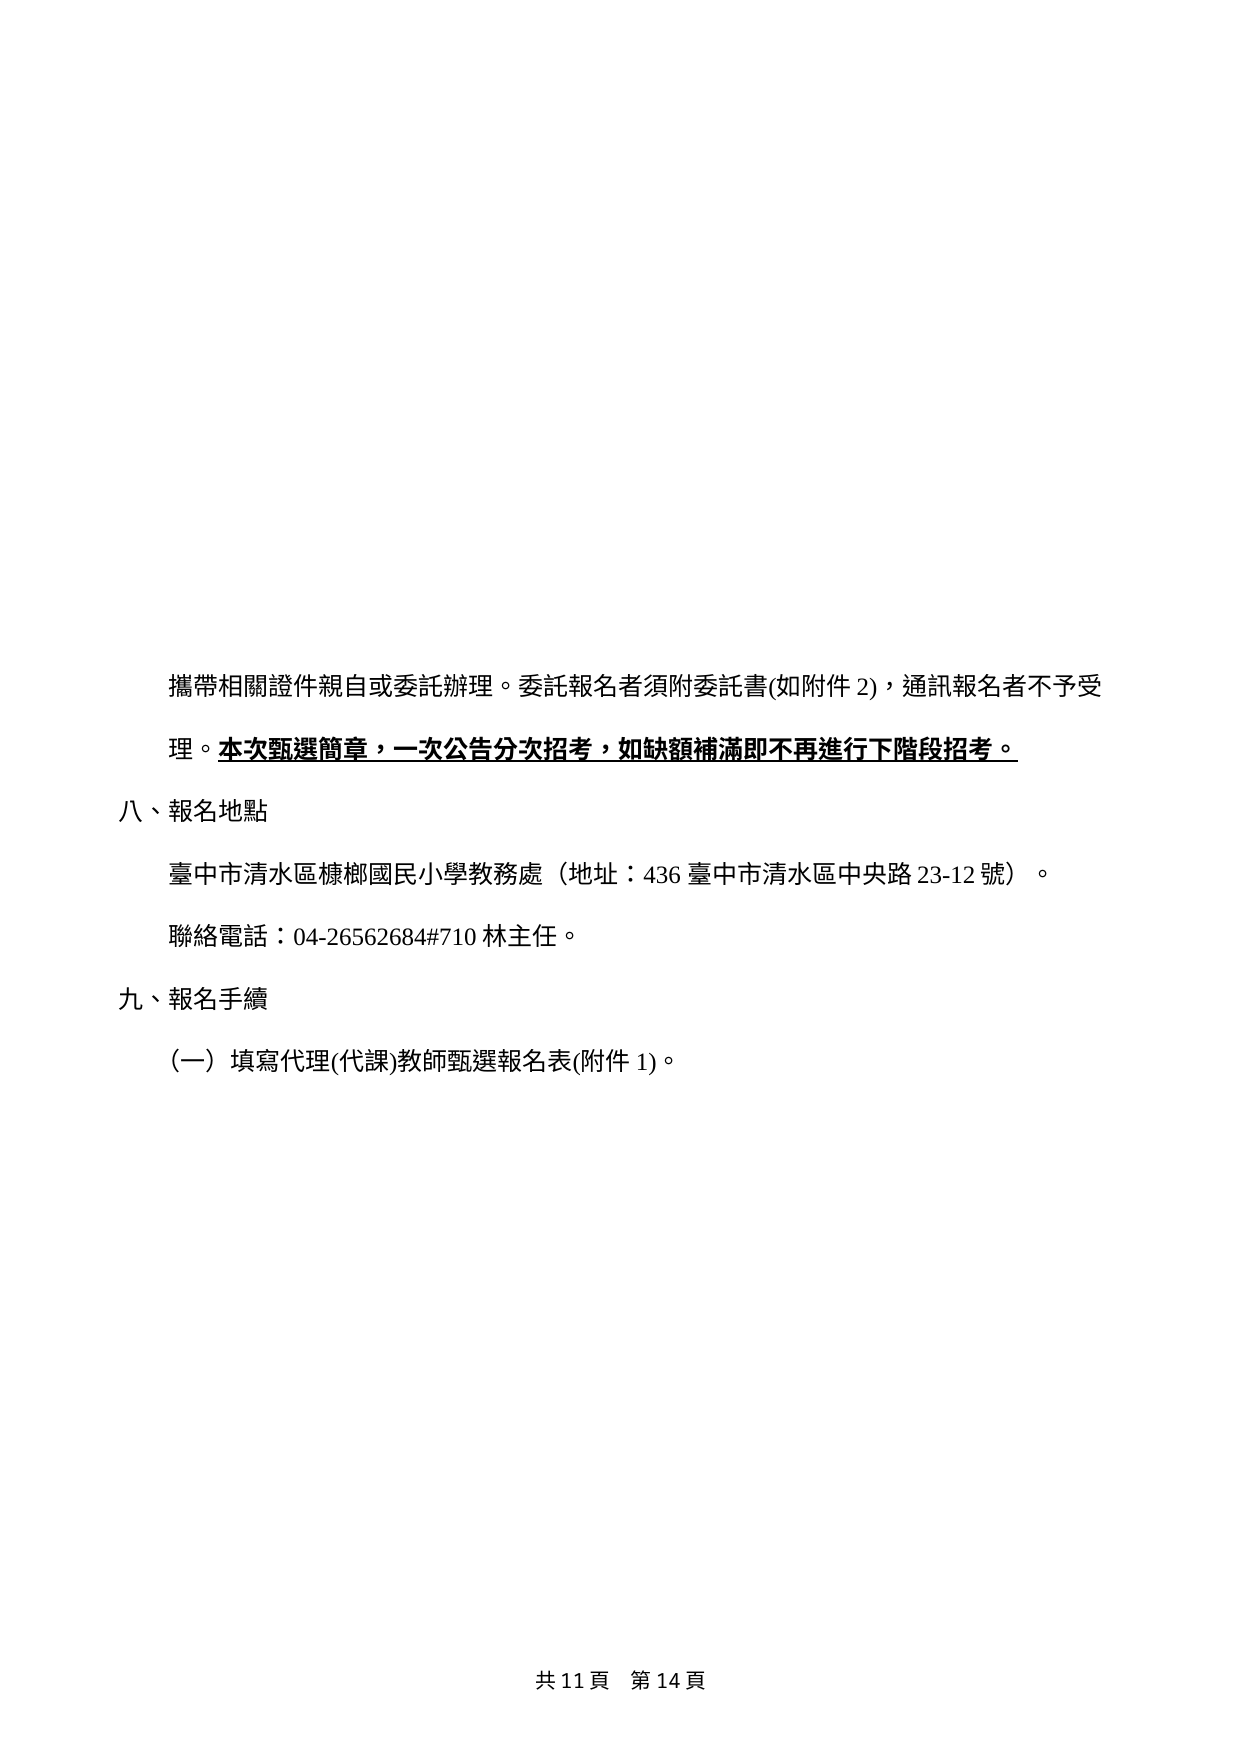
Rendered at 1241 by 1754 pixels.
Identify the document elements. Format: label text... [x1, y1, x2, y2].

text 聯絡電話：04-26562684#710 林主任。 [168, 893, 1122, 956]
text 八、報名地點 臺中市清水區槺榔國民小學教務處（地址：436 臺中市清水區中央路23-12號）。 [118, 768, 1122, 893]
text 攜帶相關證件親自或委託辦理。委託報名者須附委託書(如附件2)，通訊報名者不予受理。本次甄選簡章，一次公告分次招考，如缺額補滿即不再進行下階段招考。 [118, 643, 1122, 768]
text 九、報名手續 [118, 956, 1122, 1018]
text （一）填寫代理(代課)教師甄選報名表(附件1)。 [118, 1018, 1122, 1081]
